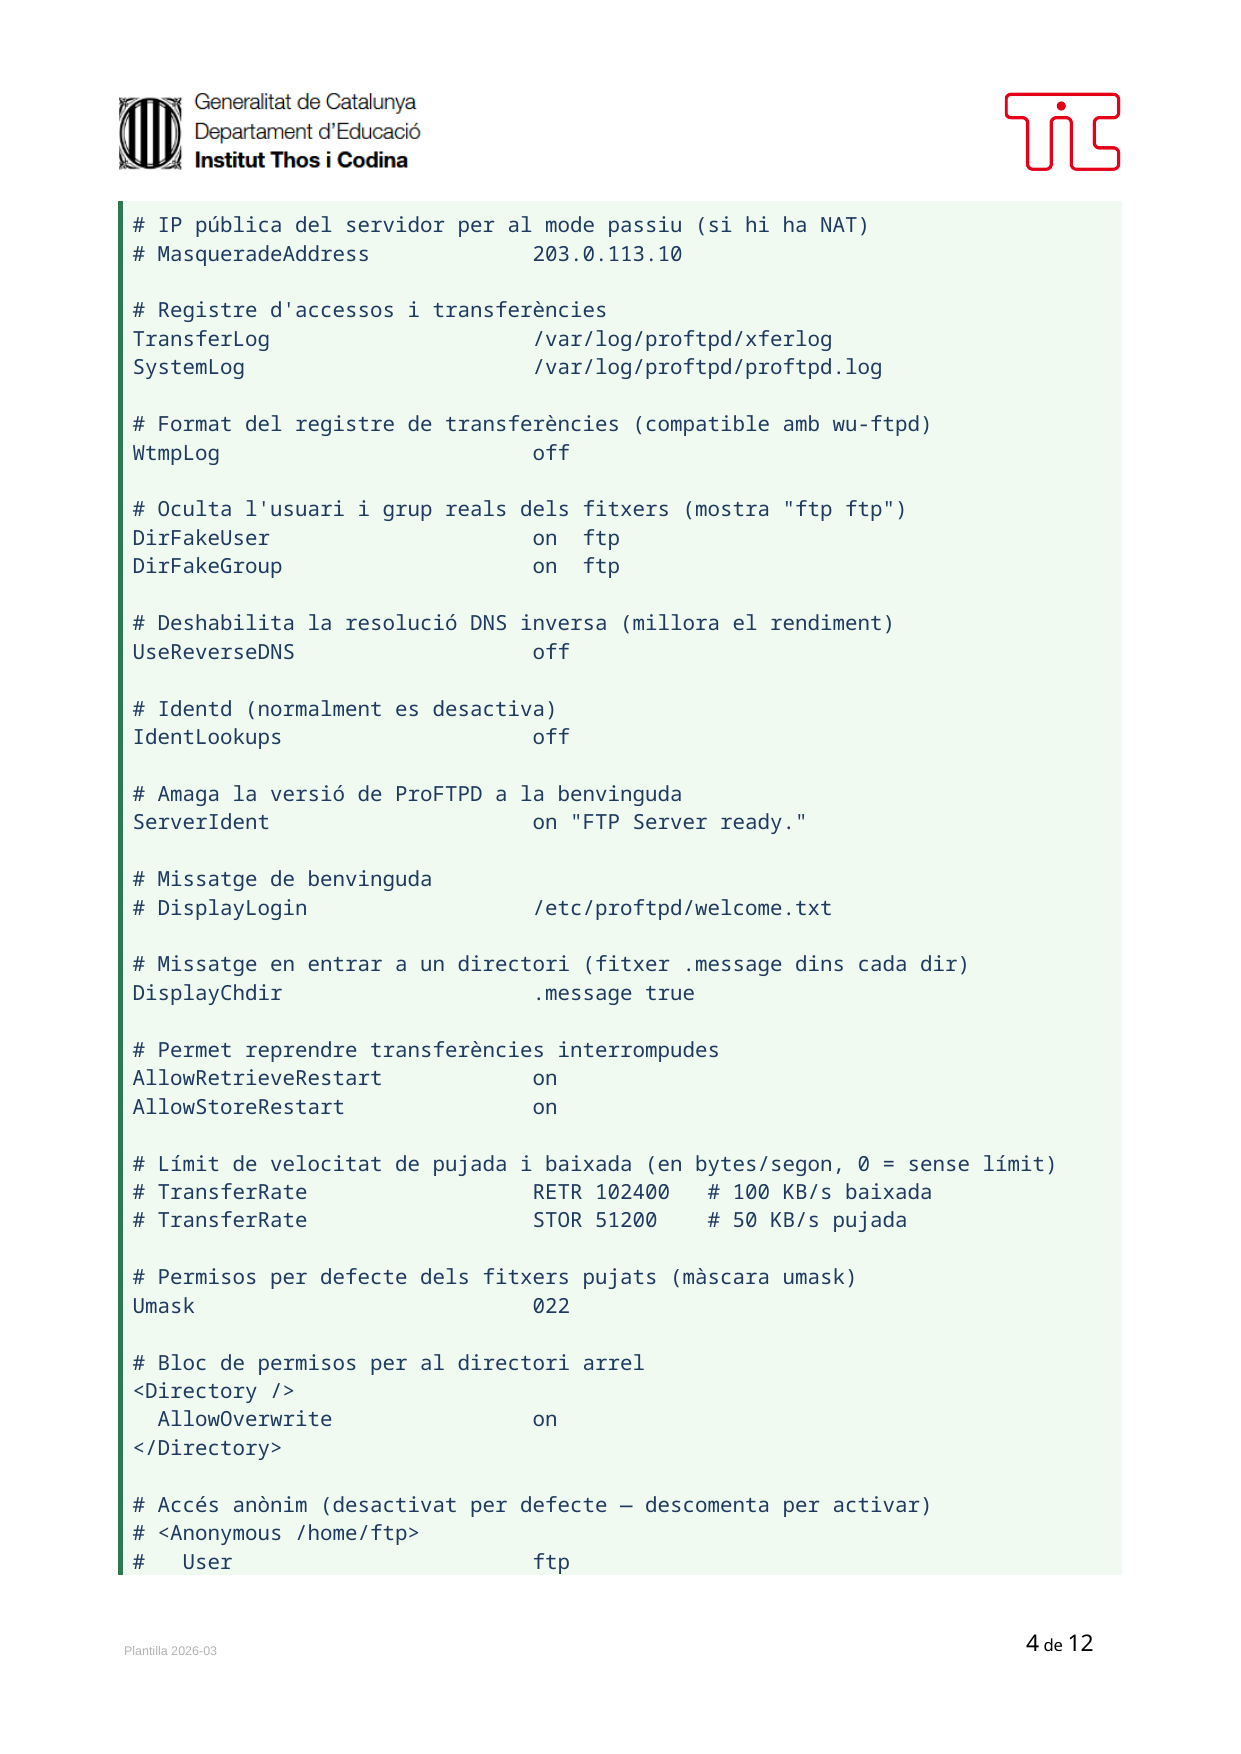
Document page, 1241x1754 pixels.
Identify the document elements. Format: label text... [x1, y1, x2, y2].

text # DisplayLogin /etc/proftpd/welcome.txt [123, 893, 1122, 921]
text Umask 022 [123, 1291, 1122, 1319]
text DirFakeUser on ftp [123, 523, 1122, 551]
text # Registre d'accessos i transferències [123, 296, 1122, 324]
text IdentLookups off [123, 722, 1122, 751]
text <Directory /> [123, 1376, 1122, 1404]
text # User ftp [123, 1547, 1122, 1575]
picture [118, 92, 422, 171]
text # Amaga la versió de ProFTPD a la benvinguda [123, 779, 1122, 807]
text DisplayChdir .message true [123, 978, 1122, 1006]
text # Missatge en entrar a un directori (fitxer .message dins cada dir) [123, 949, 1122, 978]
text # Format del registre de transferències (compatible amb wu-ftpd) [123, 409, 1122, 438]
text # TransferRate RETR 102400 # 100 KB/s baixada [123, 1177, 1122, 1206]
text AllowStoreRestart on [123, 1092, 1122, 1120]
text WtmpLog off [123, 438, 1122, 466]
text ServerIdent on "FTP Server ready." [123, 807, 1122, 836]
text TransferLog /var/log/proftpd/xferlog [123, 324, 1122, 352]
text # Permet reprendre transferències interrompudes [123, 1035, 1122, 1063]
text # IP pública del servidor per al mode passiu (si hi ha NAT) [123, 201, 1122, 239]
text # Accés anònim (desactivat per defecte — descomenta per activar) [123, 1490, 1122, 1518]
text # MasqueradeAddress 203.0.113.10 [123, 239, 1122, 267]
text # Límit de velocitat de pujada i baixada (en bytes/segon, 0 = sense límit) [123, 1149, 1122, 1177]
text SystemLog /var/log/proftpd/proftpd.log [123, 352, 1122, 381]
text # Permisos per defecte dels fitxers pujats (màscara umask) [123, 1262, 1122, 1291]
text # Identd (normalment es desactiva) [123, 694, 1122, 722]
text # <Anonymous /home/ftp> [123, 1518, 1122, 1547]
text # TransferRate STOR 51200 # 50 KB/s pujada [123, 1206, 1122, 1234]
text # Oculta l'usuari i grup reals dels fitxers (mostra "ftp ftp") [123, 494, 1122, 523]
picture [1004, 92, 1123, 171]
text AllowOverwrite on [123, 1404, 1122, 1433]
text # Deshabilita la resolució DNS inversa (millora el rendiment) [123, 608, 1122, 637]
text UseReverseDNS off [123, 637, 1122, 665]
text AllowRetrieveRestart on [123, 1063, 1122, 1092]
text # Missatge de benvinguda [123, 864, 1122, 893]
text </Directory> [123, 1433, 1122, 1461]
text DirFakeGroup on ftp [123, 551, 1122, 580]
text # Bloc de permisos per al directori arrel [123, 1348, 1122, 1376]
